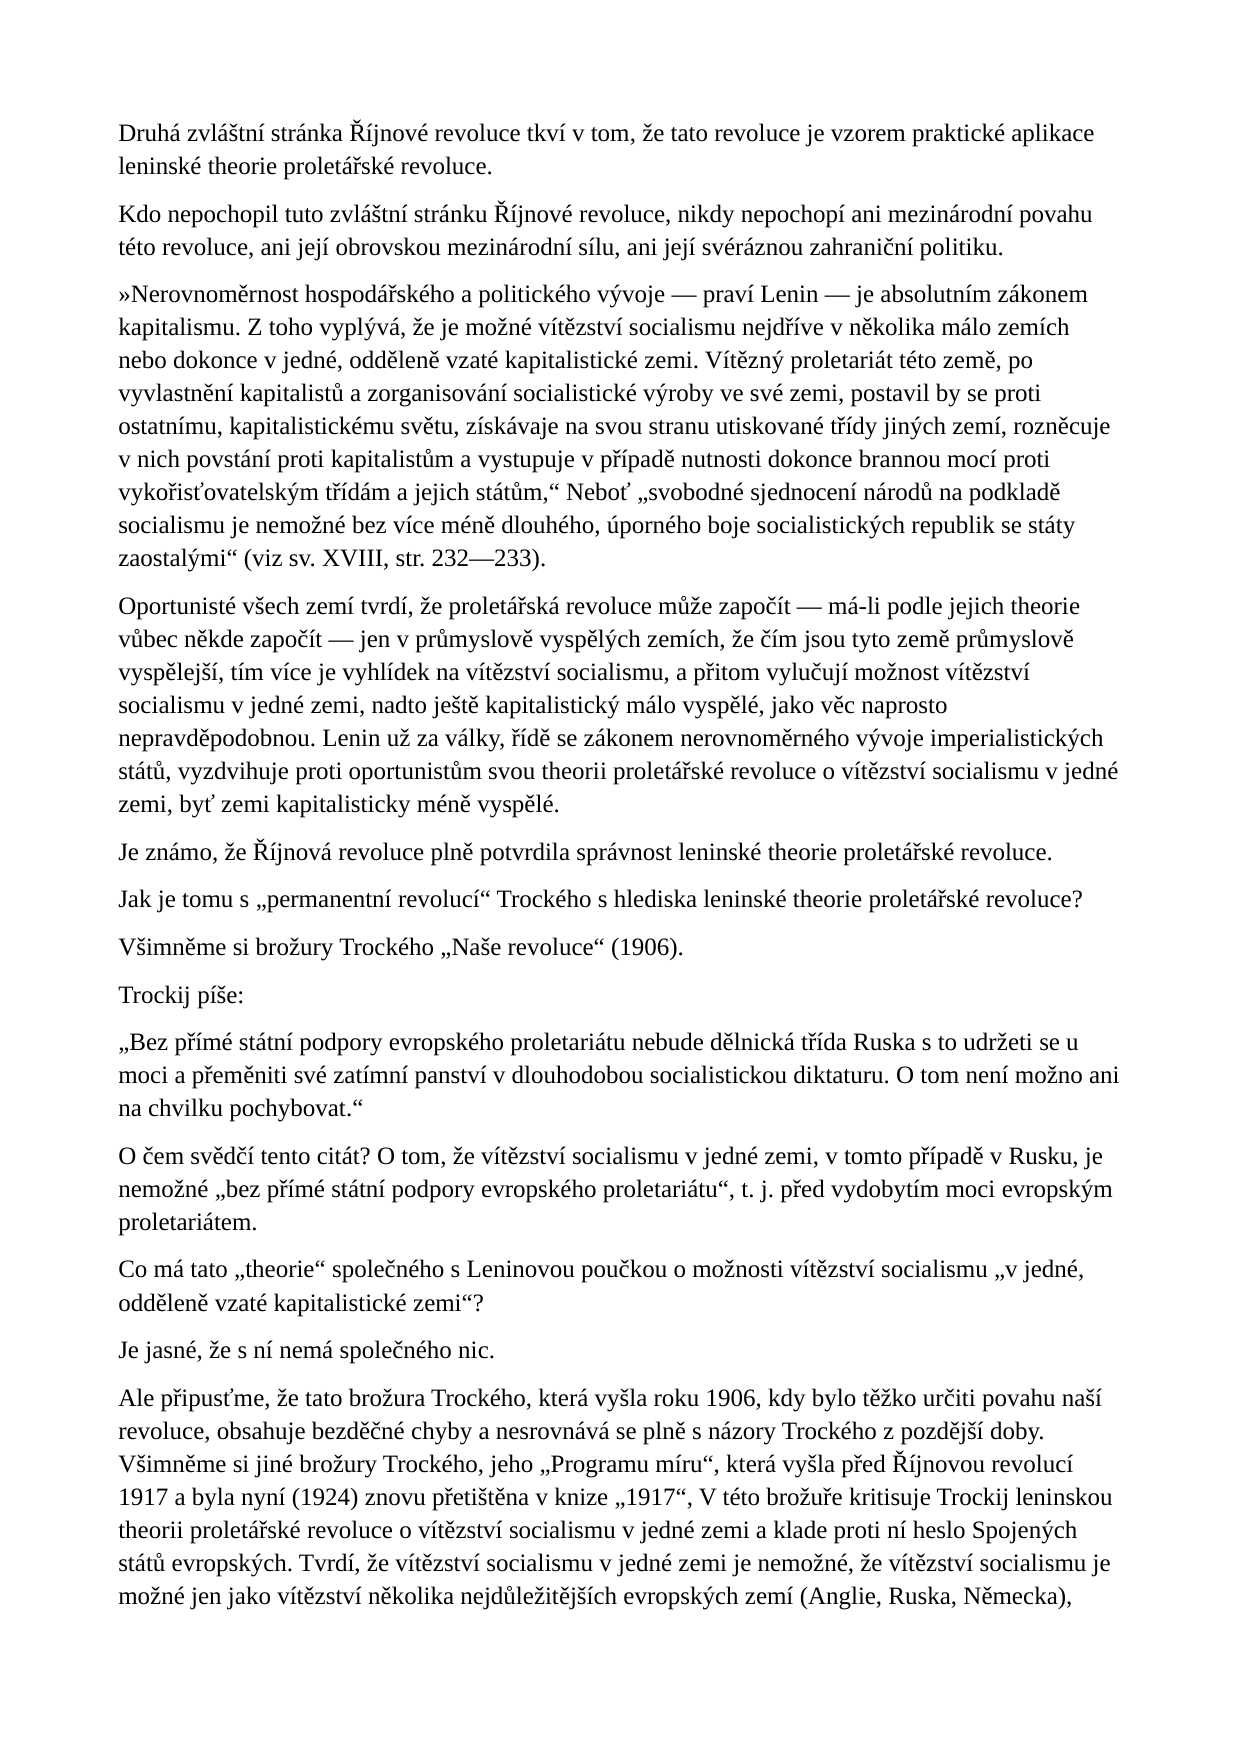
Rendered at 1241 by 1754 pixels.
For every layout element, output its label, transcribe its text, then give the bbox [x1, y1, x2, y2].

text Trockij píše: [118, 980, 1122, 1008]
text Je jasné, že s ní nemá společného nic. [118, 1335, 1122, 1364]
text Je známo, že Říjnová revoluce plně potvrdila správnost leninské theorie proletářské revoluce. [118, 837, 1122, 866]
text Druhá zvláštní stránka Říjnové revoluce tkví v tom, že tato revoluce je vzorem praktické aplikace leninské theorie proletářské revoluce. [118, 118, 1122, 180]
text Jak je tomu s „permanentní revolucí“ Trockého s hlediska leninské theorie proletářské revoluce? [118, 884, 1122, 913]
text O čem svědčí tento citát? O tom, že vítězství socialismu v jedné zemi, v tomto případě v Rusku, je nemožné „bez přímé státní podpory evropského proletariátu“, t. j. před vydobytím moci evropským proletariátem. [118, 1141, 1122, 1236]
text „Bez přímé státní podpory evropského proletariátu nebude dělnická třída Ruska s to udržeti se u moci a přeměniti své zatímní panství v dlouhodobou socialistickou diktaturu. O tom není možno ani na chvilku pochybovat.“ [118, 1027, 1122, 1122]
text Oportunisté všech zemí tvrdí, že proletářská revoluce může započít — má-li podle jejich theorie vůbec někde započít — jen v průmyslově vyspělých zemích, že čím jsou tyto země průmyslově vyspělejší, tím více je vyhlídek na vítězství socialismu, a přitom vylučují možnost vítězství socialismu v jedné zemi, nadto ještě kapitalistický málo vyspělé, jako věc naprosto nepravděpodobnou. Lenin už za války, řídě se zákonem nerovnoměrného vývoje imperialistických států, vyzdvihuje proti oportunistům svou theorii proletářské revoluce o vítězství socialismu v jedné zemi, byť zemi kapitalisticky méně vyspělé. [118, 591, 1122, 818]
text Ale připusťme, že tato brožura Trockého, která vyšla roku 1906, kdy bylo těžko určiti povahu naší revoluce, obsahuje bezděčné chyby a nesrovnává se plně s názory Trockého z pozdější doby. Všimněme si jiné brožury Trockého, jeho „Programu míru“, která vyšla před Říjnovou revolucí 1917 a byla nyní (1924) znovu přetištěna v knize „1917“, V této brožuře kritisuje Trockij leninskou theorii proletářské revoluce o vítězství socialismu v jedné zemi a klade proti ní heslo Spojených států evropských. Tvrdí, že vítězství socialismu v jedné zemi je nemožné, že vítězství socialismu je možné jen jako vítězství několika nejdůležitějších evropských zemí (Anglie, Ruska, Německa), [118, 1383, 1122, 1610]
text »Nerovnoměrnost hospodářského a politického vývoje — praví Lenin — je absolutním zákonem kapitalismu. Z toho vyplývá, že je možné vítězství socialismu nejdříve v několika málo zemích nebo dokonce v jedné, odděleně vzaté kapitalistické zemi. Vítězný proletariát této země, po vyvlastnění kapitalistů a zorganisování socialistické výroby ve své zemi, postavil by se proti ostatnímu, kapitalistickému světu, získávaje na svou stranu utiskované třídy jiných zemí, rozněcuje v nich povstání proti kapitalistům a vystupuje v případě nutnosti dokonce brannou mocí proti vykořisťovatelským třídám a jejich státům,“ Neboť „svobodné sjednocení národů na podkladě socialismu je nemožné bez více méně dlouhého, úporného boje socialistických republik se státy zaostalými“ (viz sv. XVIII, str. 232—233). [118, 279, 1122, 572]
text Všimněme si brožury Trockého „Naše revoluce“ (1906). [118, 932, 1122, 961]
text Kdo nepochopil tuto zvláštní stránku Říjnové revoluce, nikdy nepochopí ani mezinárodní povahu této revoluce, ani její obrovskou mezinárodní sílu, ani její svéráznou zahraniční politiku. [118, 199, 1122, 261]
text Co má tato „theorie“ společného s Leninovou poučkou o možnosti vítězství socialismu „v jedné, odděleně vzaté kapitalistické zemi“? [118, 1254, 1122, 1316]
